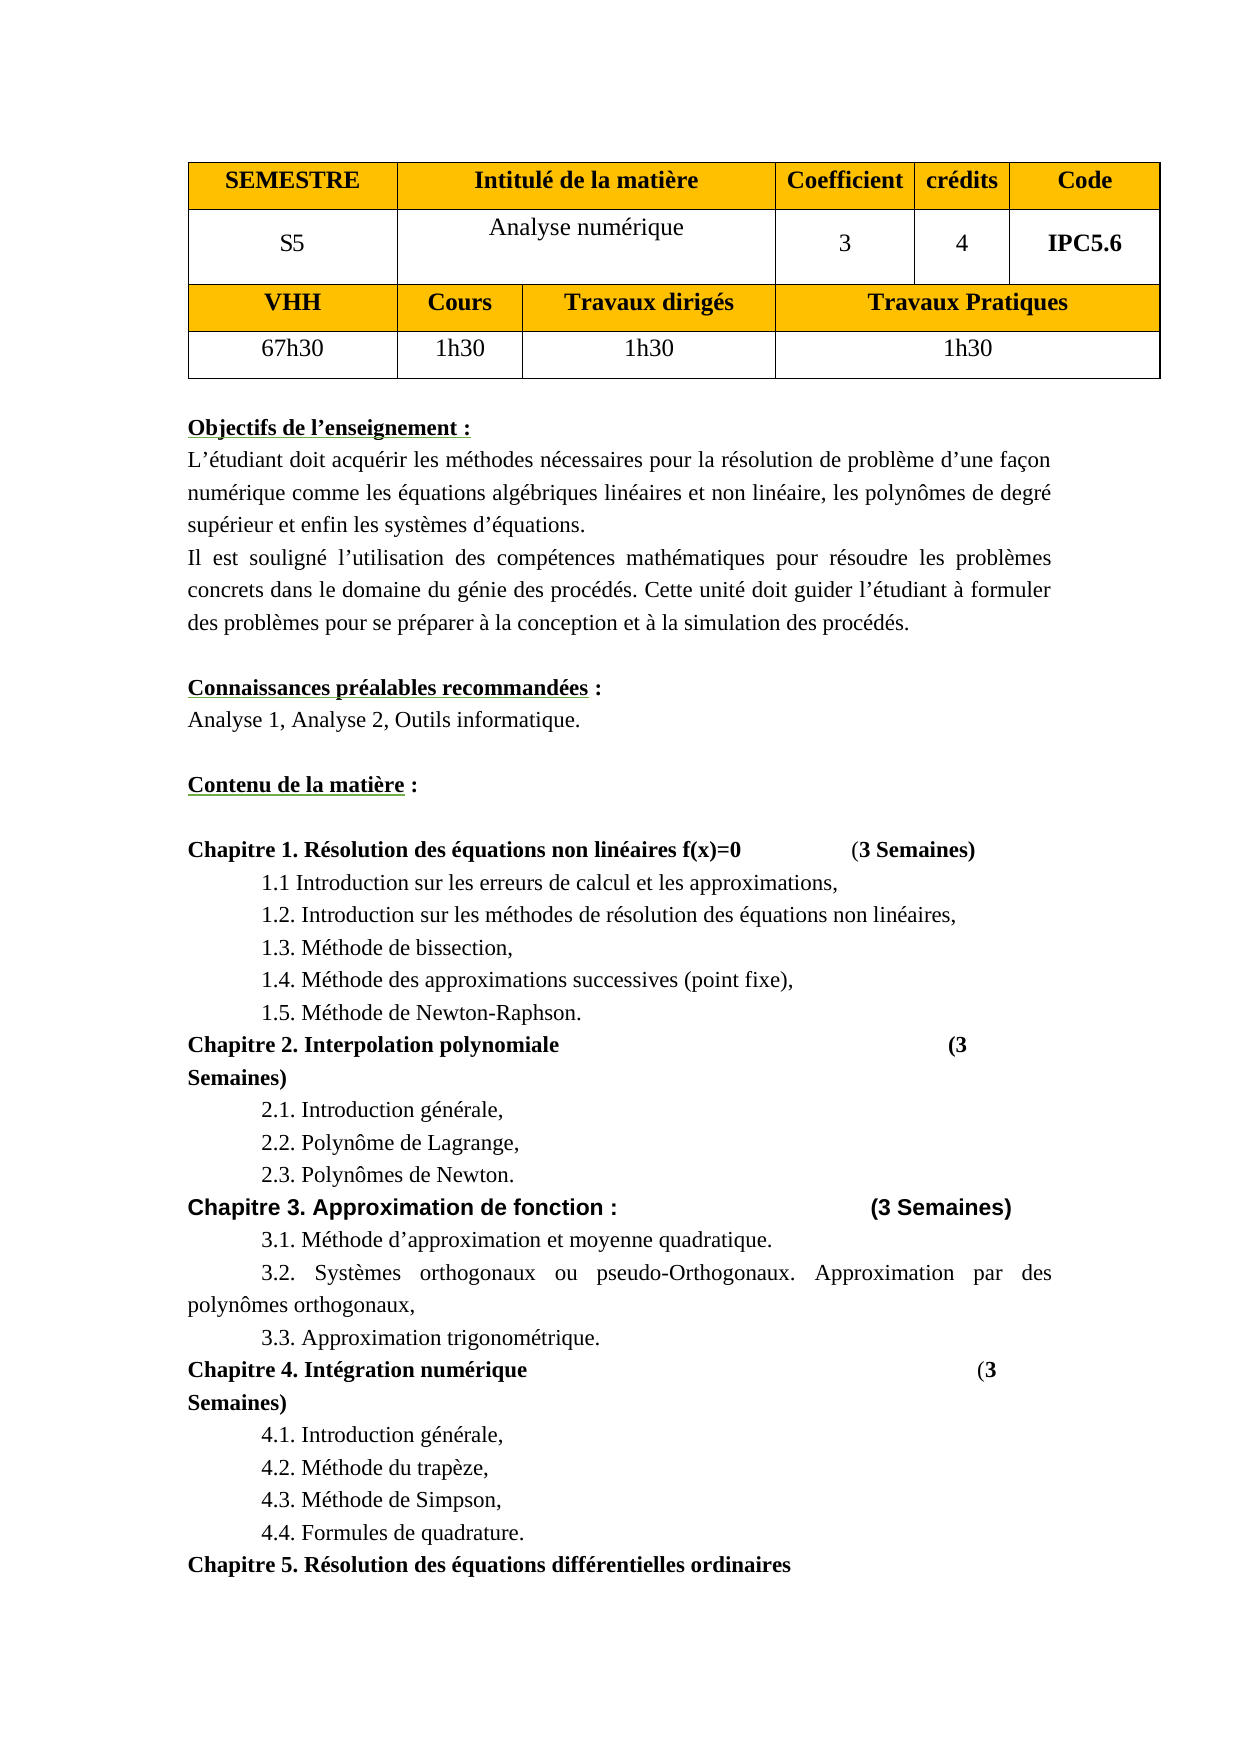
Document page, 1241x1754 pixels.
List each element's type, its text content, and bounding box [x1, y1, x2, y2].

text 2.3. Polynômes de Newton. [187, 1158, 1053, 1191]
text 2.1. Introduction générale, [187, 1093, 1053, 1126]
text 4.1. Introduction générale, [187, 1418, 1053, 1451]
text Chapitre 1. Résolution des équations non linéaires f(x)=0 (3 Semaines) [187, 833, 1053, 866]
table_header SEMESTRE [189, 163, 397, 209]
text 3.3. Approximation trigonométrique. [187, 1321, 1053, 1353]
text Il est souligné l’utilisation des compétences mathématiques pour résoudre les problèmes concrets dans le domaine du génie des procédés. Cette unité doit guider l’étudiant à formuler des problèmes pour se préparer à la conception et à la simulation des procédés. [187, 541, 1053, 638]
table_header Code [1010, 163, 1159, 209]
table_cell 1h30 [523, 332, 775, 377]
text 3.2. Systèmes orthogonaux ou pseudo-Orthogonaux. Approximation par des polynômes orthogonaux, [187, 1256, 1053, 1321]
text Analyse 1, Analyse 2, Outils informatique. [187, 703, 1053, 736]
table_cell 1h30 [776, 332, 1159, 377]
table_header Coefficient [776, 163, 914, 209]
table_cell Travaux dirigés [523, 285, 775, 331]
text Chapitre 2. Interpolation polynomiale (3 Semaines) [187, 1028, 1053, 1093]
text L’étudiant doit acquérir les méthodes nécessaires pour la résolution de problème d’une façon numérique comme les équations algébriques linéaires et non linéaire, les polynômes de degré supérieur et enfin les systèmes d’équations. [187, 443, 1053, 541]
text Objectifs de l’enseignement : [187, 411, 1053, 443]
table_cell Analyse numérique [398, 210, 775, 284]
table_cell IPC5.6 [1010, 210, 1159, 284]
table_cell 1h30 [398, 332, 522, 377]
text Chapitre 4. Intégration numérique (3 Semaines) [187, 1353, 1053, 1418]
text Connaissances préalables recommandées : [187, 671, 1053, 703]
text 1.3. Méthode de bissection, [187, 931, 1053, 963]
text 4.2. Méthode du trapèze, [187, 1451, 1053, 1483]
table_cell Travaux Pratiques [776, 285, 1159, 331]
text 4.3. Méthode de Simpson, [187, 1483, 1053, 1516]
text 1.5. Méthode de Newton-Raphson. [187, 996, 1053, 1028]
text Chapitre 5. Résolution des équations différentielles ordinaires [187, 1548, 1053, 1581]
table_header crédits [915, 163, 1009, 209]
table_cell 3 [776, 210, 914, 284]
text 1.2. Introduction sur les méthodes de résolution des équations non linéaires, [187, 898, 1053, 931]
text 1.1 Introduction sur les erreurs de calcul et les approximations, [187, 866, 1053, 898]
table_cell S5 [189, 210, 397, 284]
text Contenu de la matière : [187, 768, 1053, 801]
table_cell 4 [915, 210, 1009, 284]
text Chapitre 3. Approximation de fonction : (3 Semaines) [187, 1191, 1053, 1223]
text 4.4. Formules de quadrature. [187, 1516, 1053, 1548]
table_cell Cours [398, 285, 522, 331]
text 2.2. Polynôme de Lagrange, [187, 1126, 1053, 1158]
text 1.4. Méthode des approximations successives (point fixe), [187, 963, 1053, 996]
text 3.1. Méthode d’approximation et moyenne quadratique. [187, 1223, 1053, 1256]
table_cell VHH [189, 285, 397, 331]
table_cell 67h30 [189, 332, 397, 377]
table_header Intitulé de la matière [398, 163, 775, 209]
